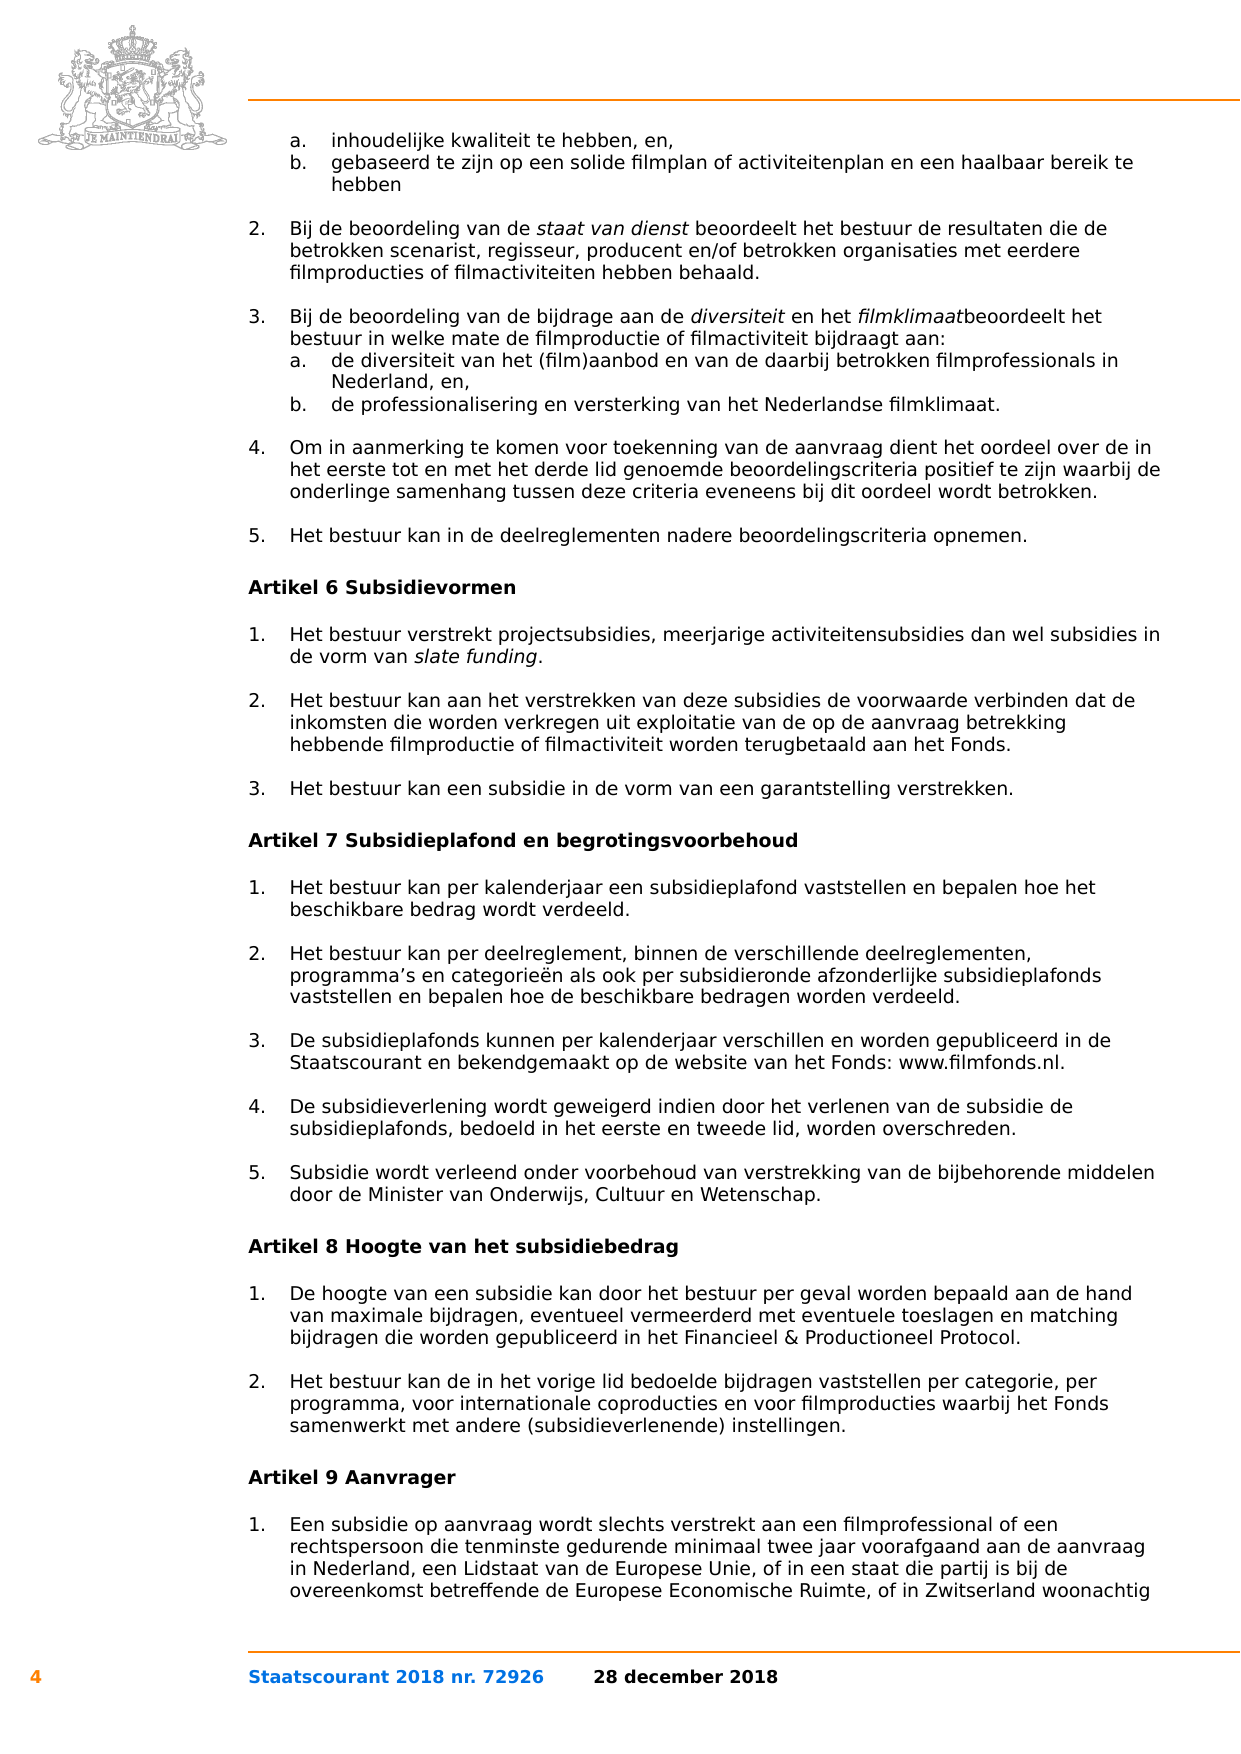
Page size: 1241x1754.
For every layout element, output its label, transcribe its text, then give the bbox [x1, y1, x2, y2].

text 1. Het bestuur verstrekt projectsubsidies, meerjarige activiteitensubsidies dan wel subsidies in de vorm van slate funding. [248, 624, 1163, 668]
text 5. Het bestuur kan in de deelreglementen nadere beoordelingscriteria opnemen. [248, 525, 1163, 547]
text 3. Het bestuur kan een subsidie in de vorm van een garantstelling verstrekken. [248, 778, 1163, 800]
text 2. Bij de beoordeling van de staat van dienst beoordeelt het bestuur de resultaten die de betrokken scenarist, regisseur, producent en/of betrokken organisaties met eerdere filmproducties of filmactiviteiten hebben behaald. [248, 218, 1163, 284]
text 1. De hoogte van een subsidie kan door het bestuur per geval worden bepaald aan de hand van maximale bijdragen, eventueel vermeerderd met eventuele toeslagen en matching bijdragen die worden gepubliceerd in het Financieel & Productioneel Protocol. [248, 1283, 1163, 1349]
subtitle Artikel 8 Hoogte van het subsidiebedrag [248, 1236, 1163, 1258]
text 2. Het bestuur kan aan het verstrekken van deze subsidies de voorwaarde verbinden dat de inkomsten die worden verkregen uit exploitatie van de op de aanvraag betrekking hebbende filmproductie of filmactiviteit worden terugbetaald aan het Fonds. [248, 690, 1163, 756]
subtitle Artikel 9 Aanvrager [248, 1467, 1163, 1489]
text 4. De subsidieverlening wordt geweigerd indien door het verlenen van de subsidie de subsidieplafonds, bedoeld in het eerste en tweede lid, worden overschreden. [248, 1096, 1163, 1140]
text 1. Het bestuur kan per kalenderjaar een subsidieplafond vaststellen en bepalen hoe het beschikbare bedrag wordt verdeeld. [248, 877, 1163, 921]
text 3. De subsidieplafonds kunnen per kalenderjaar verschillen en worden gepubliceerd in de Staatscourant en bekendgemaakt op de website van het Fonds: www.filmfonds.nl. [248, 1030, 1163, 1074]
text 1. Een subsidie op aanvraag wordt slechts verstrekt aan een filmprofessional of een rechtspersoon die tenminste gedurende minimaal twee jaar voorafgaand aan de aanvraag in Nederland, een Lidstaat van de Europese Unie, of in een staat die partij is bij de overeenkomst betreffende de Europese Economische Ruimte, of in Zwitserland woonachtig [248, 1514, 1163, 1602]
text b. de professionalisering en versterking van het Nederlandse filmklimaat. [289, 393, 1163, 415]
text 2. Het bestuur kan de in het vorige lid bedoelde bijdragen vaststellen per categorie, per programma, voor internationale coproducties en voor filmproducties waarbij het Fonds samenwerkt met andere (subsidieverlenende) instellingen. [248, 1371, 1163, 1437]
text b. gebaseerd te zijn op een solide filmplan of activiteitenplan en een haalbaar bereik te hebben [289, 152, 1163, 196]
subtitle Artikel 6 Subsidievormen [248, 577, 1163, 599]
text 5. Subsidie wordt verleend onder voorbehoud van verstrekking van de bijbehorende middelen door de Minister van Onderwijs, Cultuur en Wetenschap. [248, 1162, 1163, 1206]
text a. de diversiteit van het (film)aanbod en van de daarbij betrokken filmprofessionals in Nederland, en, [289, 349, 1163, 393]
text 2. Het bestuur kan per deelreglement, binnen de verschillende deelreglementen, programma’s en categorieën als ook per subsidieronde afzonderlijke subsidieplafonds vaststellen en bepalen hoe de beschikbare bedragen worden verdeeld. [248, 942, 1163, 1008]
picture [38, 25, 227, 150]
text 3. Bij de beoordeling van de bijdrage aan de diversiteit en het filmklimaatbeoordeelt het bestuur in welke mate de filmproductie of filmactiviteit bijdraagt aan: [248, 306, 1163, 349]
text 4. Om in aanmerking te komen voor toekenning van de aanvraag dient het oordeel over de in het eerste tot en met het derde lid genoemde beoordelingscriteria positief te zijn waarbij de onderlinge samenhang tussen deze criteria eveneens bij dit oordeel wordt betrokken. [248, 437, 1163, 503]
text a. inhoudelijke kwaliteit te hebben, en, [289, 130, 1163, 152]
subtitle Artikel 7 Subsidieplafond en begrotingsvoorbehoud [248, 830, 1163, 852]
